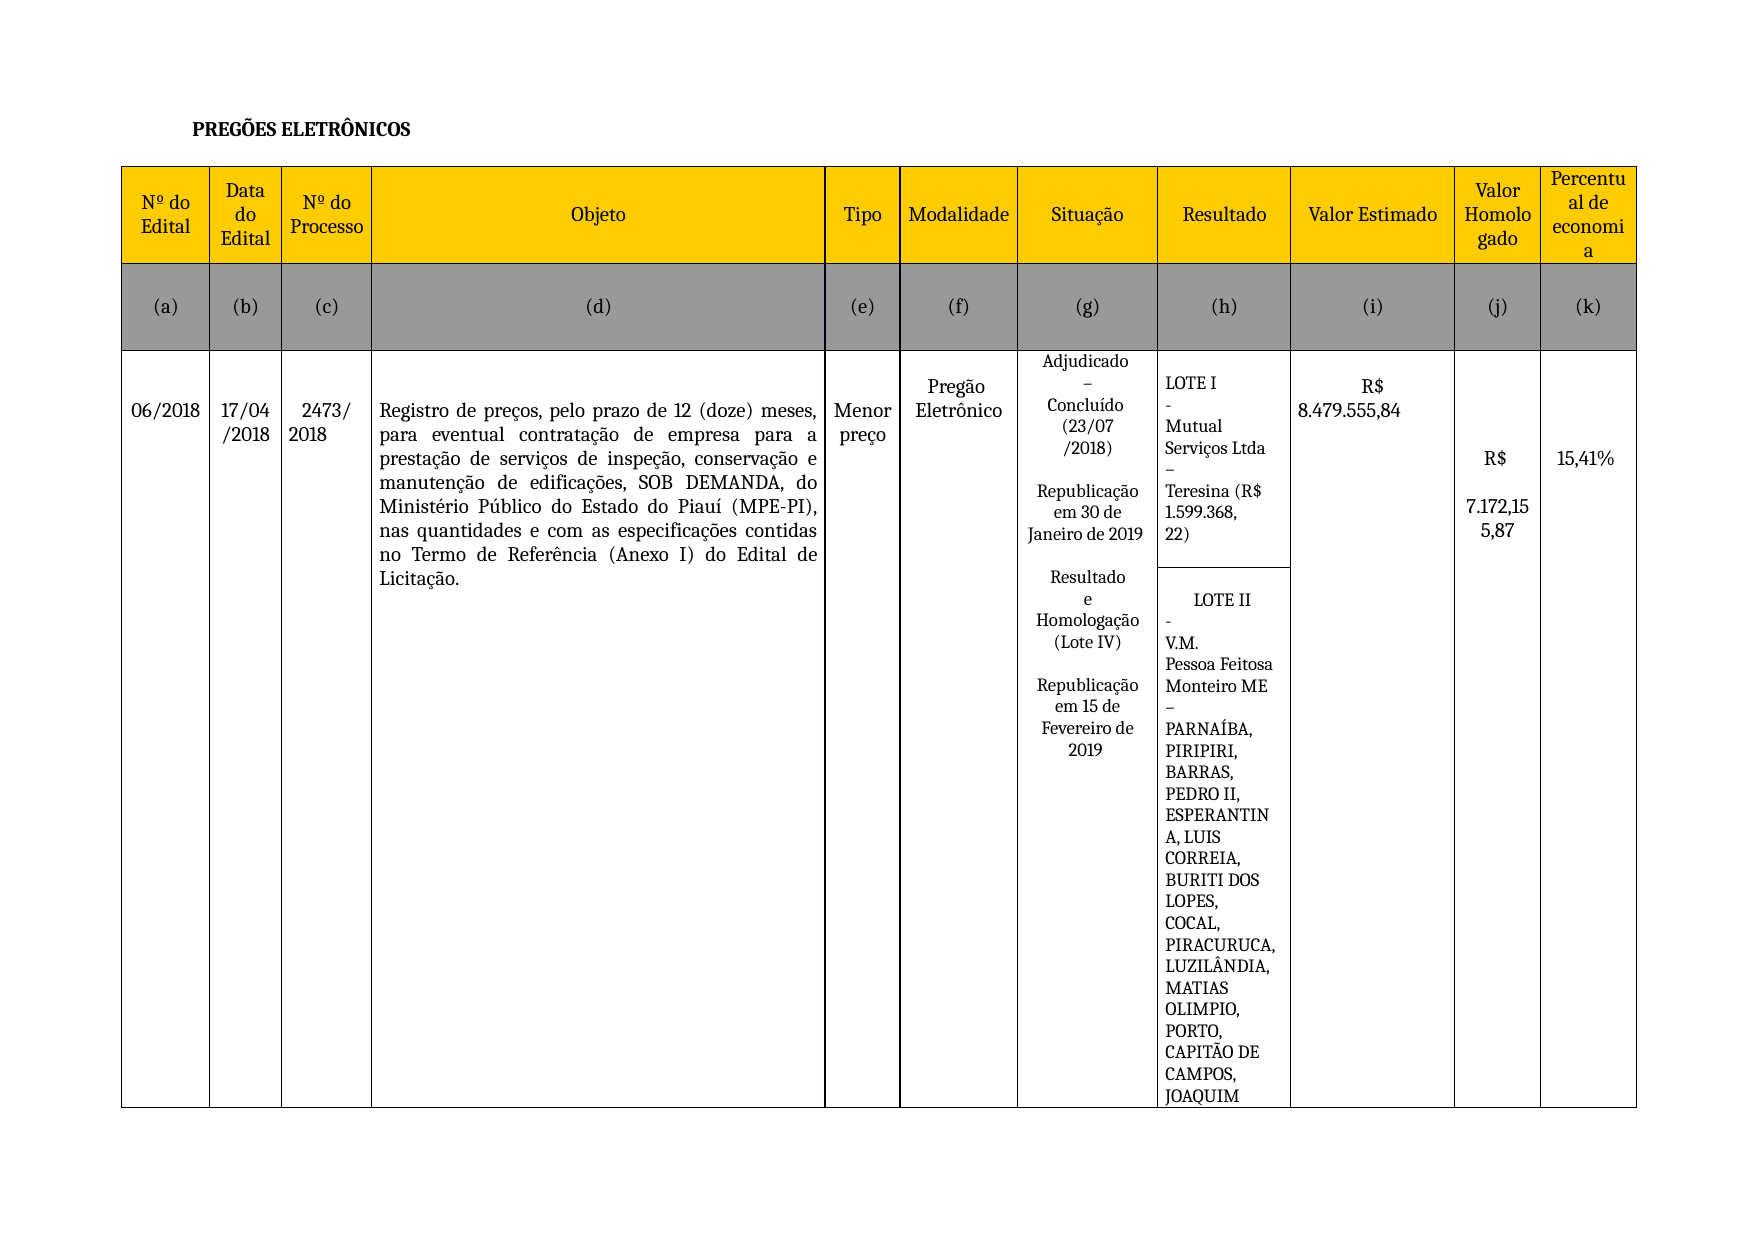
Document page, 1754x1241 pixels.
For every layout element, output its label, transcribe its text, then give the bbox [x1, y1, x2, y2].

table_header Nº do Edital [122, 167, 209, 263]
table_cell LOTE I - Mutual Serviços Ltda – Teresina (R$ 1.599.368, 22) [1158, 351, 1290, 567]
table_cell (d) [372, 264, 824, 350]
table_cell (k) [1541, 264, 1636, 350]
table_cell (h) [1158, 264, 1290, 350]
table_cell (c) [282, 264, 371, 350]
table_header Percentual de economia [1541, 167, 1636, 263]
table_cell Pregão Eletrônico [901, 351, 1017, 1107]
table_header Resultado [1158, 167, 1290, 263]
table_header Tipo [826, 167, 899, 263]
table_header Valor Homologado [1455, 167, 1540, 263]
table_cell 06/2018 [122, 351, 209, 1107]
table_cell (e) [826, 264, 899, 350]
table_cell 15,41% [1541, 351, 1636, 1107]
table_header Data do Edital [210, 167, 281, 263]
table_header Objeto [372, 167, 824, 263]
table_cell Registro de preços, pelo prazo de 12 (doze) meses, para eventual contratação de empresa para a prestação de serviços de inspeção, conservação e manutenção de edificações, SOB DEMANDA, do Ministério Público do Estado do Piauí (MPE-PI), nas quantidades e com as especificações contidas no Termo de Referência (Anexo I) do Edital de Licitação. [372, 351, 824, 1107]
table_cell Menor preço [826, 351, 899, 1107]
table_cell Adjudicado – Concluído (23/07 /2018) Republicação em 30 de Janeiro de 2019 Resultado e Homologação (Lote IV) Republicação em 15 de Fevereiro de 2019 [1018, 351, 1157, 1107]
table_cell 2473/ 2018 [282, 351, 371, 1107]
table_header Valor Estimado [1291, 167, 1454, 263]
table_cell R$ 7.172,155,87 [1455, 351, 1540, 1107]
table_cell (j) [1455, 264, 1540, 350]
text PREGÕES ELETRÔNICOS [118, 118, 1636, 142]
table_cell (i) [1291, 264, 1454, 350]
table_cell (g) [1018, 264, 1157, 350]
table_header Situação [1018, 167, 1157, 263]
table_cell R$ 8.479.555,84 [1291, 351, 1454, 1107]
table_cell (f) [901, 264, 1017, 350]
table_header Modalidade [901, 167, 1017, 263]
table_cell LOTE II - V.M. Pessoa Feitosa Monteiro ME – PARNAÍBA, PIRIPIRI, BARRAS, PEDRO II, ESPERANTIN A, LUIS CORREIA, BURITI DOS LOPES, COCAL, PIRACURUCA, LUZILÂNDIA, MATIAS OLIMPIO, PORTO, CAPITÃO DE CAMPOS, JOAQUIM [1158, 568, 1290, 1107]
table_header Nº do Processo [282, 167, 371, 263]
table_cell (b) [210, 264, 281, 350]
table_cell 17/04/2018 [210, 351, 281, 1107]
table_cell (a) [122, 264, 209, 350]
